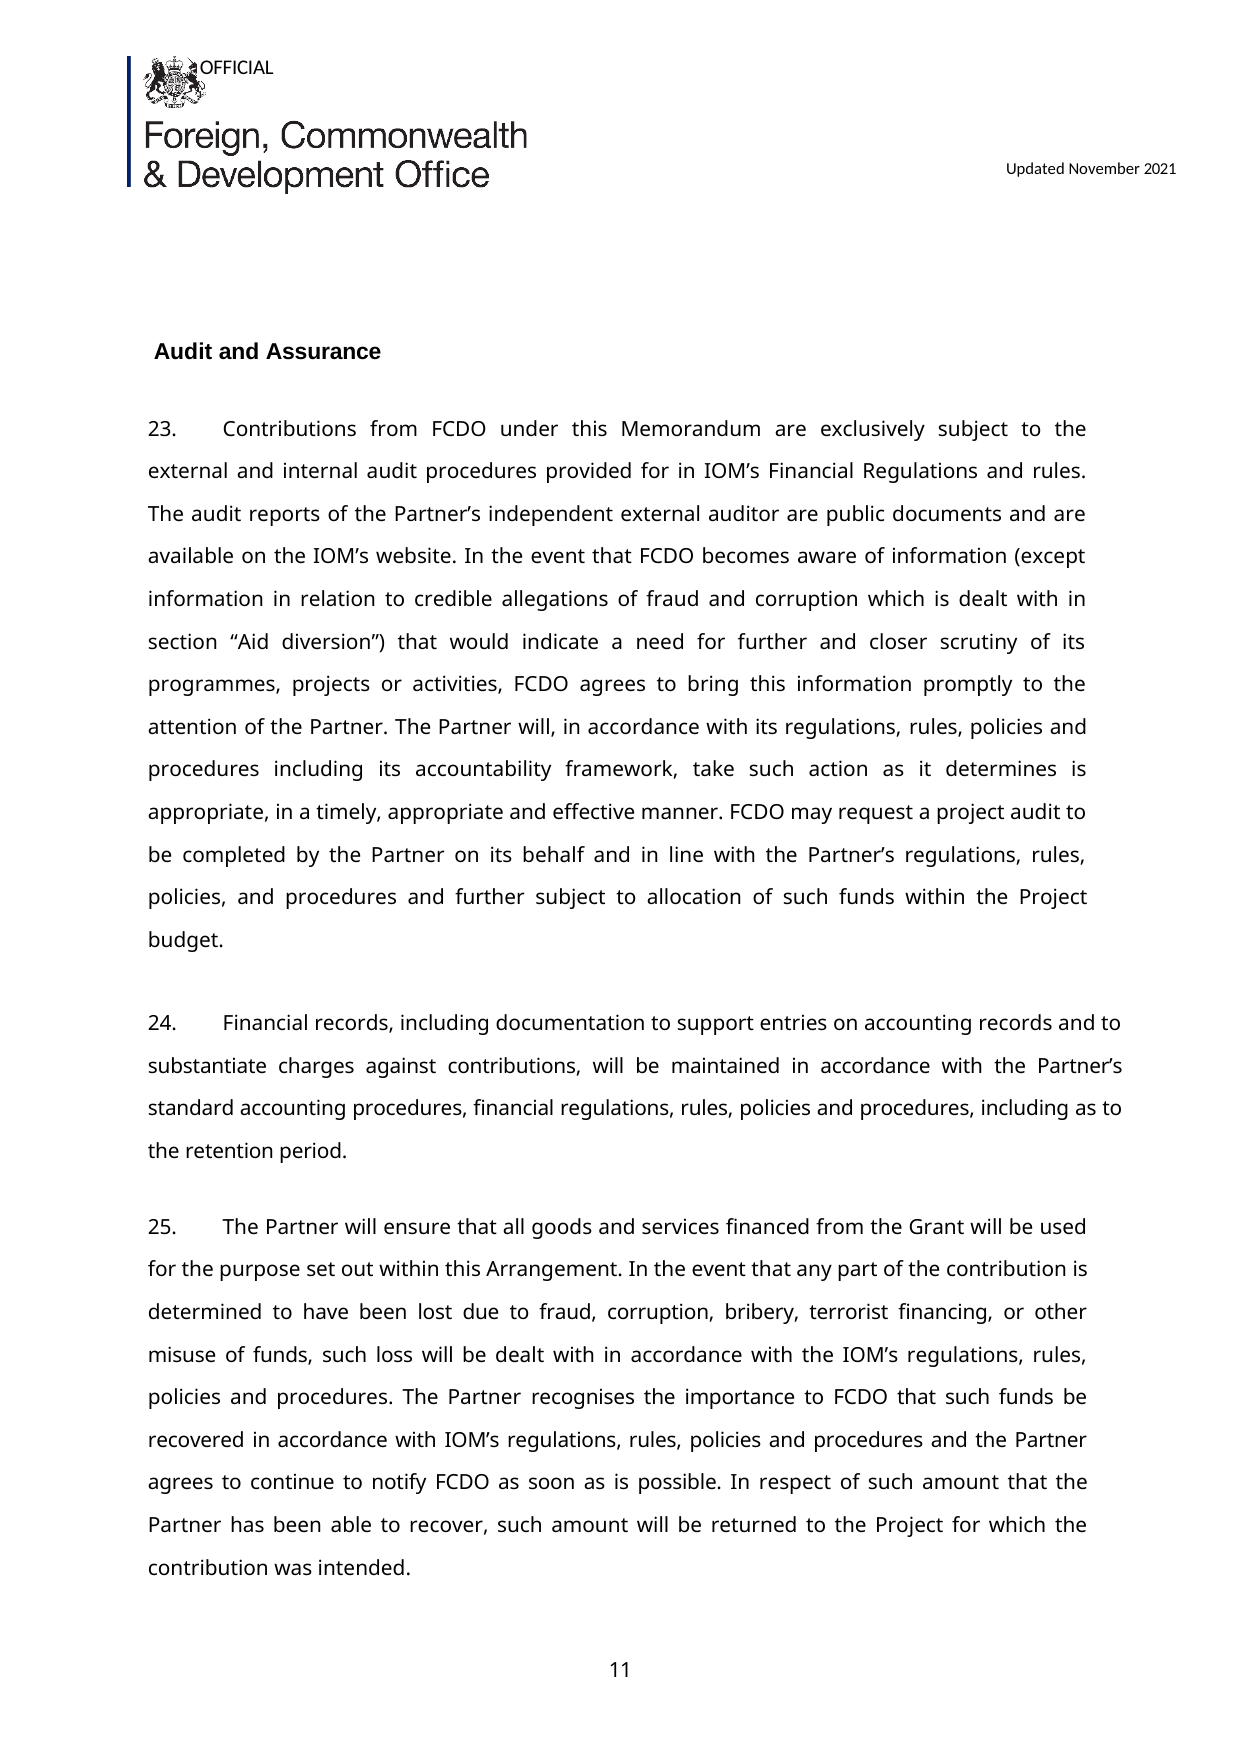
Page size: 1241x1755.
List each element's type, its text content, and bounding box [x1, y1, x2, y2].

text Audit and Assurance [153, 338, 1123, 365]
list Financial records, including documentation to support entries on accounting records and to substantiate charges against contributions, will be maintained in accordance with the Partner’s standard accounting procedures, financial regulations, rules, policies and procedures, including as to the retention period. [148, 1008, 1123, 1164]
list The Partner will ensure that all goods and services financed from the Grant will be used for the purpose set out within this Arrangement. In the event that any part of the contribution is determined to have been lost due to fraud, corruption, bribery, terrorist financing, or other misuse of funds, such loss will be dealt with in accordance with the IOM’s regulations, rules, policies and procedures. The Partner recognises the importance to FCDO that such funds be recovered in accordance with IOM’s regulations, rules, policies and procedures and the Partner agrees to continue to notify FCDO as soon as is possible. In respect of such amount that the Partner has been able to recover, such amount will be returned to the Project for which the contribution was intended. [148, 1212, 1088, 1581]
list Contributions from FCDO under this Memorandum are exclusively subject to the external and internal audit procedures provided for in IOM’s Financial Regulations and rules. The audit reports of the Partner’s independent external auditor are public documents and are available on the IOM’s website. In the event that FCDO becomes aware of information (except information in relation to credible allegations of fraud and corruption which is dealt with in section “Aid diversion”) that would indicate a need for further and closer scrutiny of its programmes, projects or activities, FCDO agrees to bring this information promptly to the attention of the Partner. The Partner will, in accordance with its regulations, rules, policies and procedures including its accountability framework, take such action as it determines is appropriate, in a timely, appropriate and effective manner. FCDO may request a project audit to be completed by the Partner on its behalf and in line with the Partner’s regulations, rules, policies, and procedures and further subject to allocation of such funds within the Project budget. [148, 414, 1087, 953]
